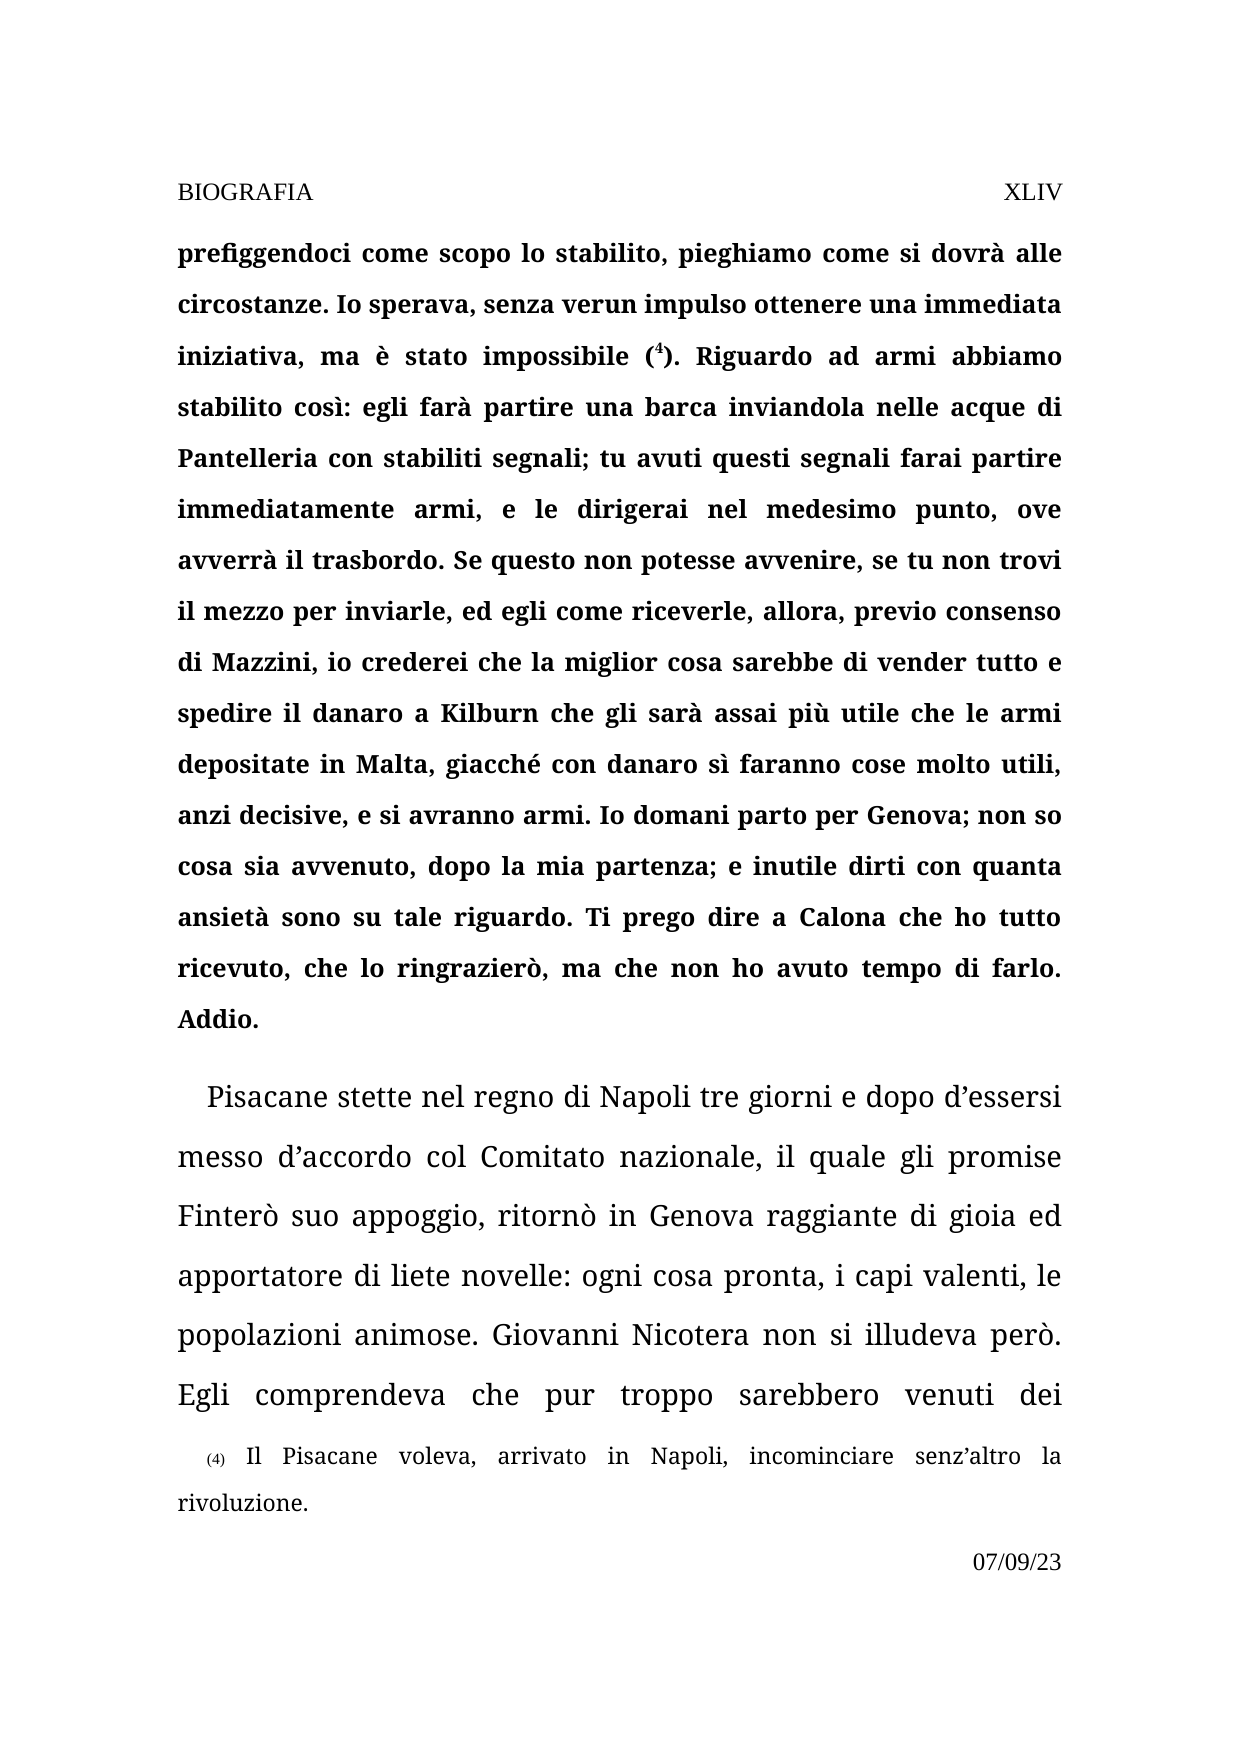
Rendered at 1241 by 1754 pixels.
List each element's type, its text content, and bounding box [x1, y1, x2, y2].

text Pisacane stette nel regno di Napoli tre giorni e dopo d’essersi messo d’accordo col Comitato nazionale, il quale gli promise Finterò suo appoggio, ritornò in Genova raggiante di gioia ed apportatore di liete novelle: ogni cosa pronta, i capi valenti, le popolazioni animose. Giovanni Nicotera non si illudeva però. Egli comprendeva che pur troppo sarebbero venuti dei [177, 1076, 1063, 1413]
text Il Pisacane voleva, arrivato in Napoli, incominciare senz’altro la rivoluzione. [177, 1440, 1063, 1518]
text prefiggendoci come scopo lo stabilito, pieghiamo come si dovrà alle circostanze. Io sperava, senza verun impulso ottenere una immediata iniziativa, ma è stato impossibile (). Riguardo ad armi abbiamo stabilito così: egli farà partire una barca inviandola nelle acque di Pantelleria con stabiliti segnali; tu avuti questi segnali farai partire immediatamente armi, e le dirigerai nel medesimo punto, ove avverrà il trasbordo. Se questo non potesse avvenire, se tu non trovi il mezzo per inviarle, ed egli come riceverle, allora, previo consenso di Mazzini, io crederei che la miglior cosa sarebbe di vender tutto e spedire il danaro a Kilburn che gli sarà assai più utile che le armi depositate in Malta, giacché con danaro sì faranno cose molto utili, anzi decisive, e si avranno armi. Io domani parto per Genova; non so cosa sia avvenuto, dopo la mia partenza; e inutile dirti con quanta ansietà sono su tale riguardo. Ti prego dire a Calona che ho tutto ricevuto, che lo ringrazierò, ma che non ho avuto tempo di farlo. Addio. [177, 236, 1063, 1036]
